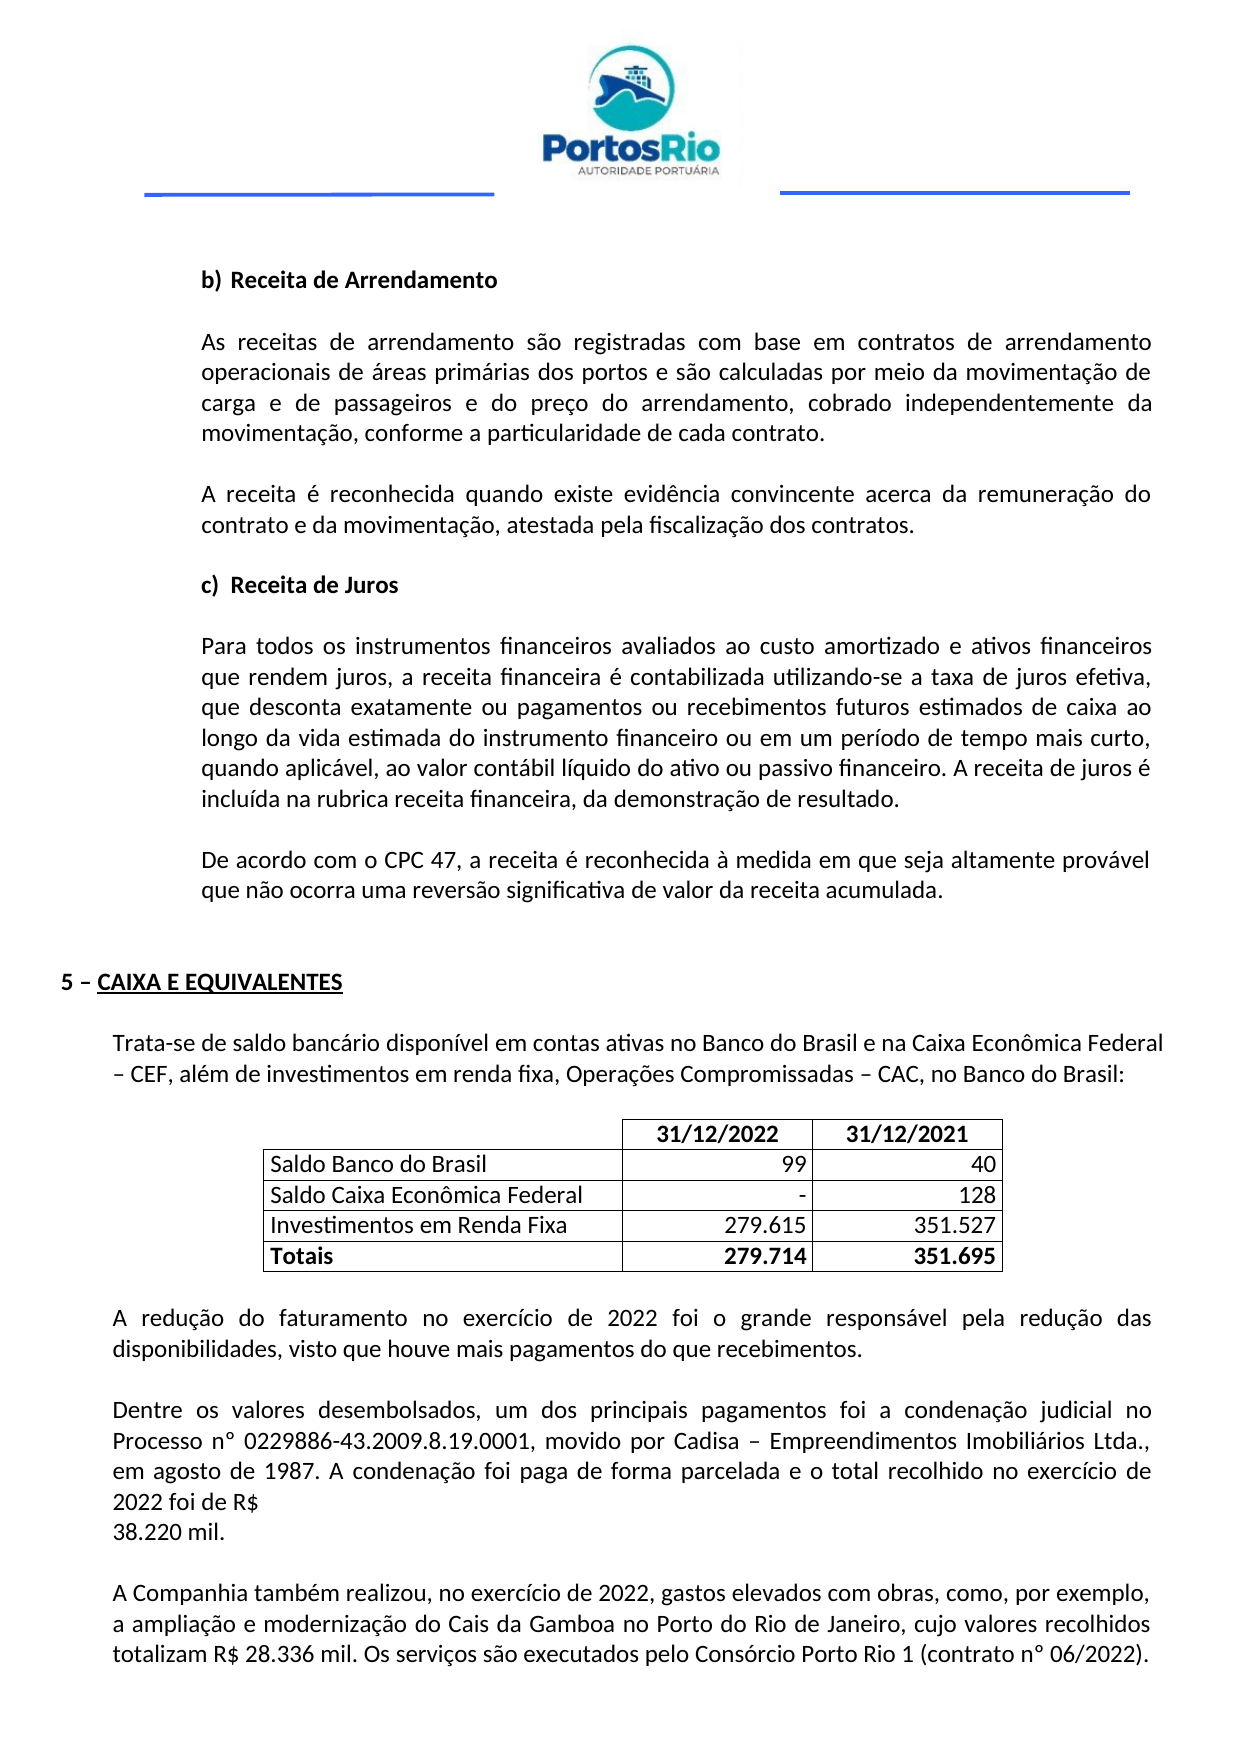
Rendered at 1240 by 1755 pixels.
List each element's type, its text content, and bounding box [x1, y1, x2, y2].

table_cell Totais [264, 1242, 622, 1271]
text As receitas de arrendamento são registradas com base em contratos de arrendamento operacionais de áreas primárias dos portos e são calculadas por meio da movimentação de carga e de passageiros e do preço do arrendamento, cobrado independentemente da movimentação, conforme a particularidade de cada contrato. [201, 326, 1152, 448]
subtitle Receita de Arrendamento [201, 265, 1169, 295]
table_cell Saldo Banco do Brasil [264, 1150, 622, 1180]
table_cell 351.527 [813, 1211, 1002, 1241]
table_cell 40 [813, 1150, 1002, 1180]
text Para todos os instrumentos financeiros avaliados ao custo amortizado e ativos financeiros que rendem juros, a receita financeira é contabilizada utilizando-se a taxa de juros efetiva, que desconta exatamente ou pagamentos ou recebimentos futuros estimados de caixa ao longo da vida estimada do instrumento financeiro ou em um período de tempo mais curto, quando aplicável, ao valor contábil líquido do ativo ou passivo financeiro. A receita de juros é incluída na rubrica receita financeira, da demonstração de resultado. [201, 630, 1152, 813]
table_cell 128 [813, 1181, 1002, 1210]
table_cell 351.695 [813, 1242, 1002, 1271]
table_header [263, 1119, 622, 1149]
text Trata-se de saldo bancário disponível em contas ativas no Banco do Brasil e na Caixa Econômica Federal [112, 1027, 1169, 1058]
table_cell 279.615 [623, 1211, 812, 1241]
table_cell - [623, 1181, 812, 1210]
text – CEF, além de investimentos em renda fixa, Operações Compromissadas – CAC, no Banco do Brasil: [112, 1058, 1169, 1088]
table_cell Investimentos em Renda Fixa [264, 1211, 622, 1241]
table_cell Saldo Caixa Econômica Federal [264, 1181, 622, 1210]
text A receita é reconhecida quando existe evidência convincente acerca da remuneração do contrato e da movimentação, atestada pela fiscalização dos contratos. [201, 478, 1152, 539]
text A Companhia também realizou, no exercício de 2022, gastos elevados com obras, como, por exemplo, a ampliação e modernização do Cais da Gamboa no Porto do Rio de Janeiro, cujo valores recolhidos totalizam R$ 28.336 mil. Os serviços são executados pelo Consórcio Porto Rio 1 (contrato nº 06/2022). [112, 1577, 1152, 1669]
text 38.220 mil. [112, 1516, 1169, 1547]
subtitle Receita de Juros [201, 569, 1169, 600]
table_header 31/12/2021 [813, 1120, 1002, 1149]
subtitle – CAIXA E EQUIVALENTES [61, 966, 1169, 997]
text Dentre os valores desembolsados, um dos principais pagamentos foi a condenação judicial no Processo nº 0229886-43.2009.8.19.0001, movido por Cadisa – Empreendimentos Imobiliários Ltda., em agosto de 1987. A condenação foi paga de forma parcelada e o total recolhido no exercício de 2022 foi de R$ [112, 1394, 1152, 1516]
table_cell 99 [623, 1150, 812, 1180]
table_header 31/12/2022 [623, 1120, 812, 1149]
text De acordo com o CPC 47, a receita é reconhecida à medida em que seja altamente provável que não ocorra uma reversão significativa de valor da receita acumulada. [201, 844, 1152, 905]
table_cell 279.714 [623, 1242, 812, 1271]
text A redução do faturamento no exercício de 2022 foi o grande responsável pela redução das disponibilidades, visto que houve mais pagamentos do que recebimentos. [112, 1303, 1152, 1364]
